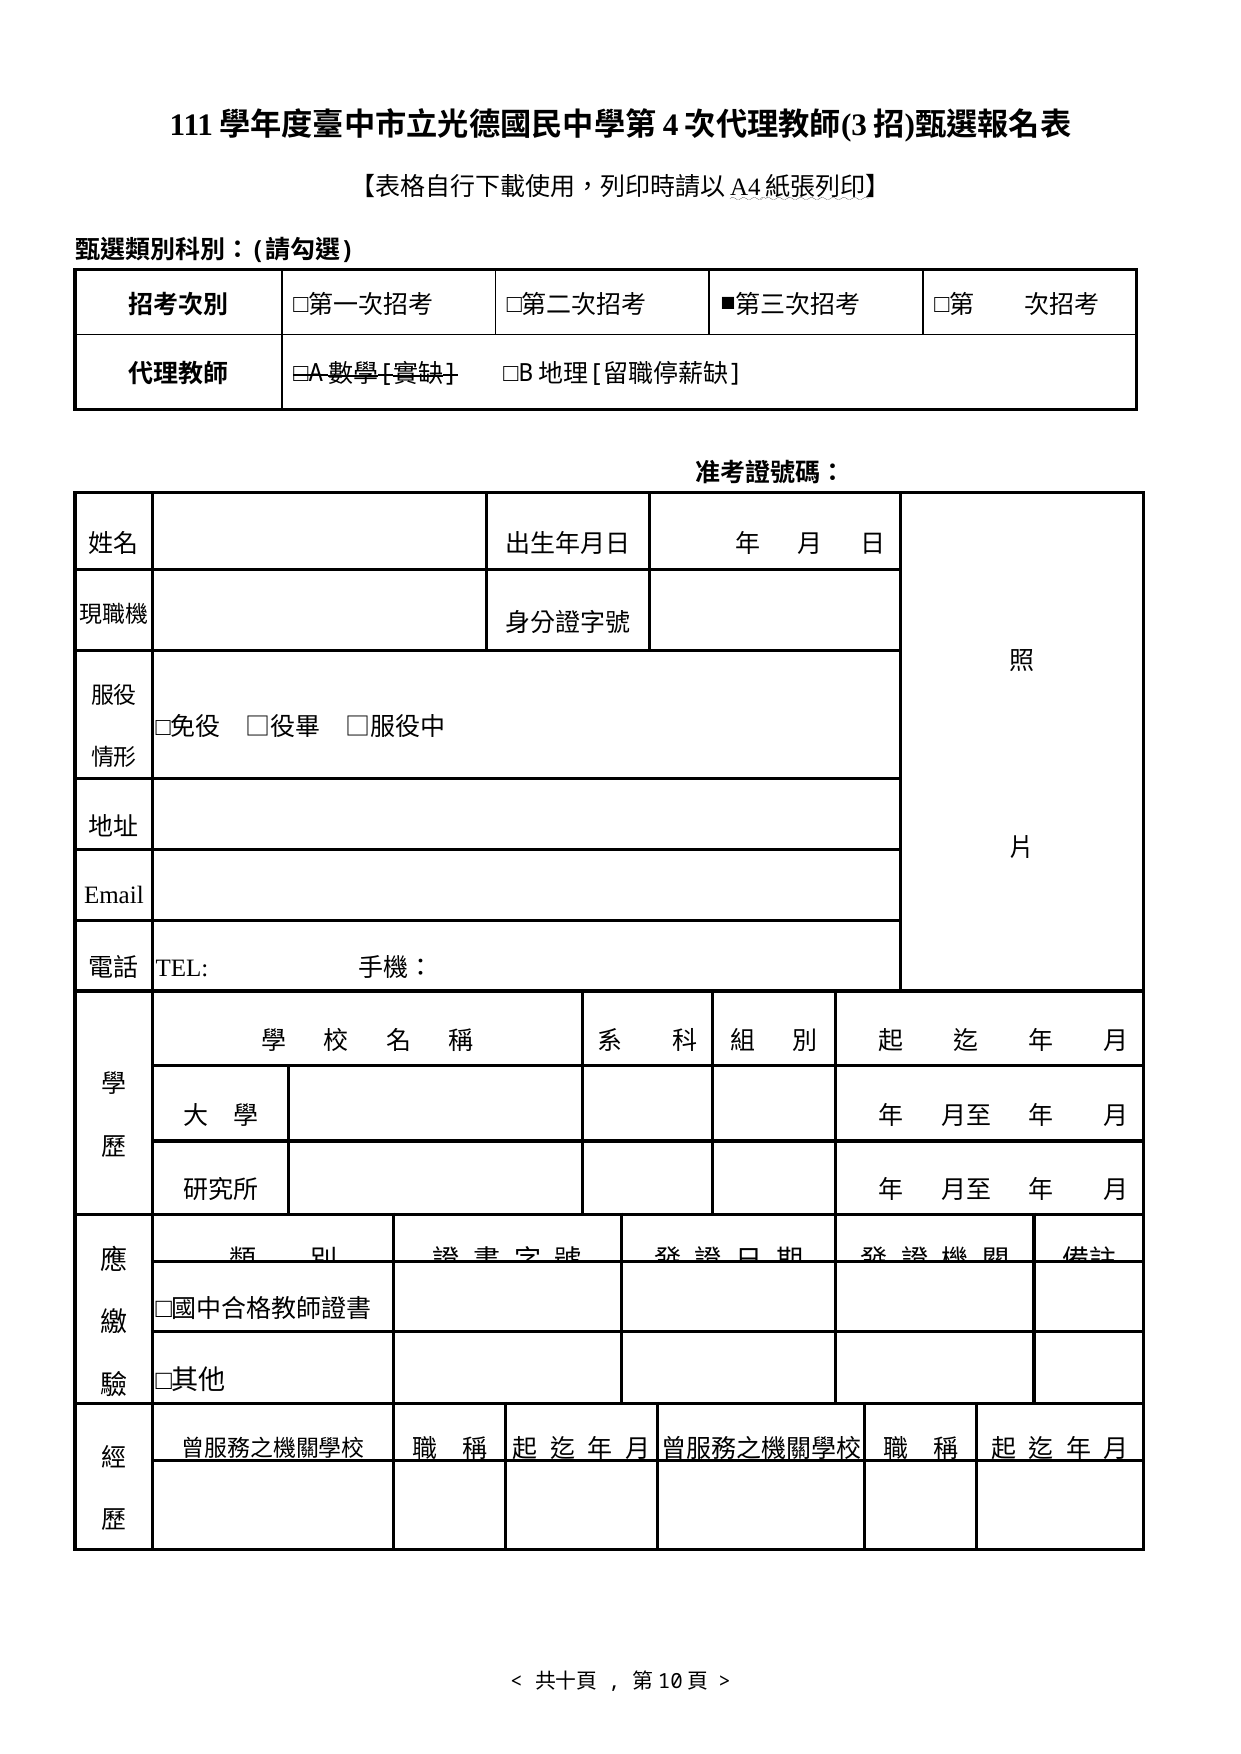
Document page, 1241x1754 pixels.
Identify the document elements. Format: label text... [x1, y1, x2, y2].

table_header 姓名 [77, 494, 151, 568]
table_cell 年 月至 年 月 [837, 1143, 1142, 1213]
table_cell 起 迄 年 月 [507, 1405, 656, 1458]
table_cell [714, 1067, 834, 1139]
table_cell 類 別 [154, 1216, 392, 1259]
table_cell 職 稱 [866, 1405, 975, 1458]
table_cell 電話 [77, 922, 151, 989]
table_cell 地址 [77, 780, 151, 848]
table_header □第 次招考 [924, 271, 1135, 334]
table_cell [395, 1263, 582, 1330]
table_cell 經 歷 [77, 1405, 151, 1548]
table_cell [582, 1333, 620, 1402]
table_cell [154, 851, 899, 918]
table_cell 備註 [1036, 1216, 1142, 1259]
table_cell 證 書 字 號 [395, 1216, 620, 1259]
text 【表格自行下載使用，列印時請以A4紙張列印】 [75, 143, 1165, 206]
table_cell [582, 1263, 620, 1330]
table_header 招考次別 [77, 271, 281, 334]
table_cell [623, 1333, 834, 1402]
table_cell [837, 1263, 1032, 1330]
table_header □第一次招考 [283, 271, 495, 334]
table_cell [1036, 1263, 1142, 1330]
table_cell 年 月至 年 月 [837, 1067, 1142, 1139]
table_cell [507, 1462, 656, 1548]
table_cell [154, 1462, 392, 1548]
table_cell [584, 1143, 711, 1213]
table_cell [651, 571, 899, 649]
table_cell 起 迄 年 月 [978, 1405, 1142, 1458]
table_cell 發 證 機 關 [837, 1216, 1032, 1259]
table_cell [154, 780, 899, 848]
table_cell □A數學[實缺] □B地理[留職停薪缺] [283, 335, 1135, 408]
table_cell 組 別 [714, 993, 834, 1064]
table_cell [978, 1462, 1142, 1548]
table_header 年 月 日 [651, 494, 899, 568]
table_cell Email [77, 851, 151, 918]
table_header [154, 494, 485, 568]
table_cell 大 學 [154, 1067, 287, 1139]
table_cell 應 繳 驗 證 件 [77, 1216, 151, 1402]
table_header 出生年月日 [488, 494, 648, 568]
table_header □第二次招考 [496, 271, 708, 334]
table_cell [623, 1263, 834, 1330]
table_cell 發 證 日 期 [623, 1216, 834, 1259]
table_cell 研究所 [154, 1143, 287, 1213]
table_cell □國中合格教師證書 [154, 1263, 392, 1330]
table_cell □免役 □役畢 □服役中 [154, 652, 899, 777]
table_cell 起 迄 年 月 [837, 993, 1142, 1064]
text 准考證號碼： [695, 428, 1165, 491]
text 111學年度臺中市立光德國民中學第4次代理教師(3招)甄選報名表 [75, 81, 1165, 143]
table_cell [714, 1143, 834, 1213]
table_cell 身分證字號 [488, 571, 648, 649]
table_cell 職 稱 [395, 1405, 504, 1458]
table_cell [290, 1067, 581, 1139]
table_header 照 片 [902, 494, 1142, 989]
table_cell 代理教師 [77, 335, 281, 408]
table_cell [154, 571, 485, 649]
table_cell [395, 1462, 504, 1548]
table_cell 學 校 名 稱 [154, 993, 581, 1064]
table_cell [837, 1333, 1032, 1402]
table_cell [1036, 1333, 1142, 1402]
table_header ■第三次招考 [710, 271, 922, 334]
text 甄選類別科別：(請勾選) [75, 206, 1165, 268]
table_cell 系 科 [584, 993, 711, 1064]
table_cell 現職機關學校 [77, 571, 151, 649]
table_cell 曾服務之機關學校 [154, 1405, 392, 1458]
table_cell 服役 情形 [77, 652, 151, 777]
table_cell 學 歷 [77, 993, 151, 1213]
table_cell TEL: 手機： [154, 922, 899, 989]
table_cell [584, 1067, 711, 1139]
table_cell [866, 1462, 975, 1548]
table_cell [659, 1462, 863, 1548]
table_cell □其他 [154, 1333, 392, 1402]
table_cell [290, 1143, 581, 1213]
table_cell [395, 1333, 582, 1402]
table_cell 曾服務之機關學校 [659, 1405, 863, 1458]
